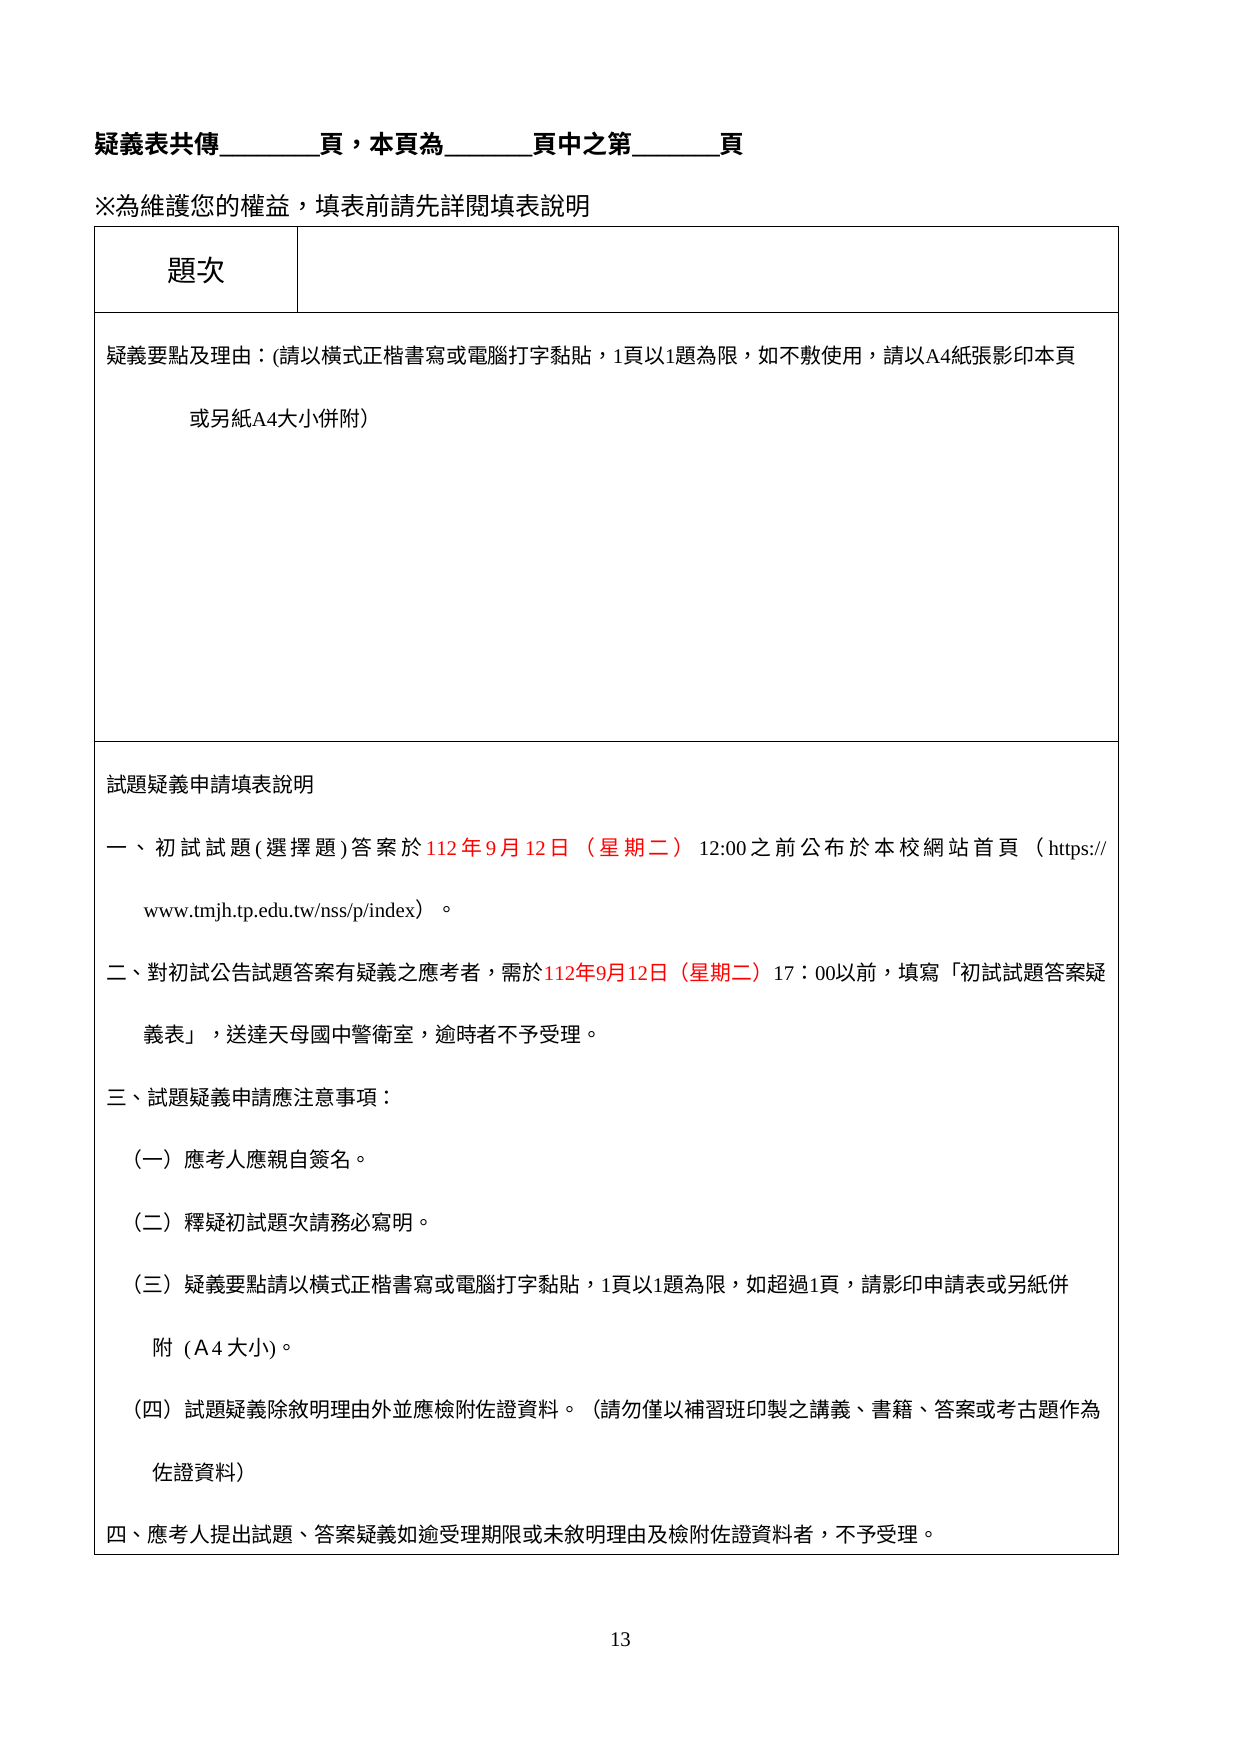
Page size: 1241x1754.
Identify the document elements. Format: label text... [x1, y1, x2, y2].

table_cell 試題疑義申請填表說明 一、初試試題(選擇題)答案於112年9月12日（星期二）12:00之前公布於本校網站首頁（https://www.tmjh.tp.edu.tw/nss/p/index）。 二、對初試公告試題答案有疑義之應考者，需於112年9月12日（星期二）17：00以前，填寫「初試試題答案疑義表」，送達天母國中警衛室，逾時者不予受理。 三、試題疑義申請應注意事項： （一）應考人應親自簽名。 （二）釋疑初試題次請務必寫明。 （三）疑義要點請以橫式正楷書寫或電腦打字黏貼，1頁以1題為限，如超過1頁，請影印申請表或另紙併 附 (Ａ4 大小)。 （四）試題疑義除敘明理由外並應檢附佐證資料。（請勿僅以補習班印製之講義、書籍、答案或考古題作為 佐證資料） 四、應考人提出試題、答案疑義如逾受理期限或未敘明理由及檢附佐證資料者，不予受理。 [95, 742, 1118, 1554]
table_cell 疑義要點及理由：(請以橫式正楷書寫或電腦打字黏貼，1頁以1題為限，如不敷使用，請以A4紙張影印本頁 或另紙A4大小併附） [95, 313, 1118, 741]
text ※為維護您的權益，填表前請先詳閱填表說明 [94, 163, 1146, 226]
table_header 題次 [95, 227, 297, 312]
table_header [298, 227, 1118, 312]
text 疑義表共傳________頁，本頁為_______頁中之第_______頁 [94, 101, 1146, 163]
